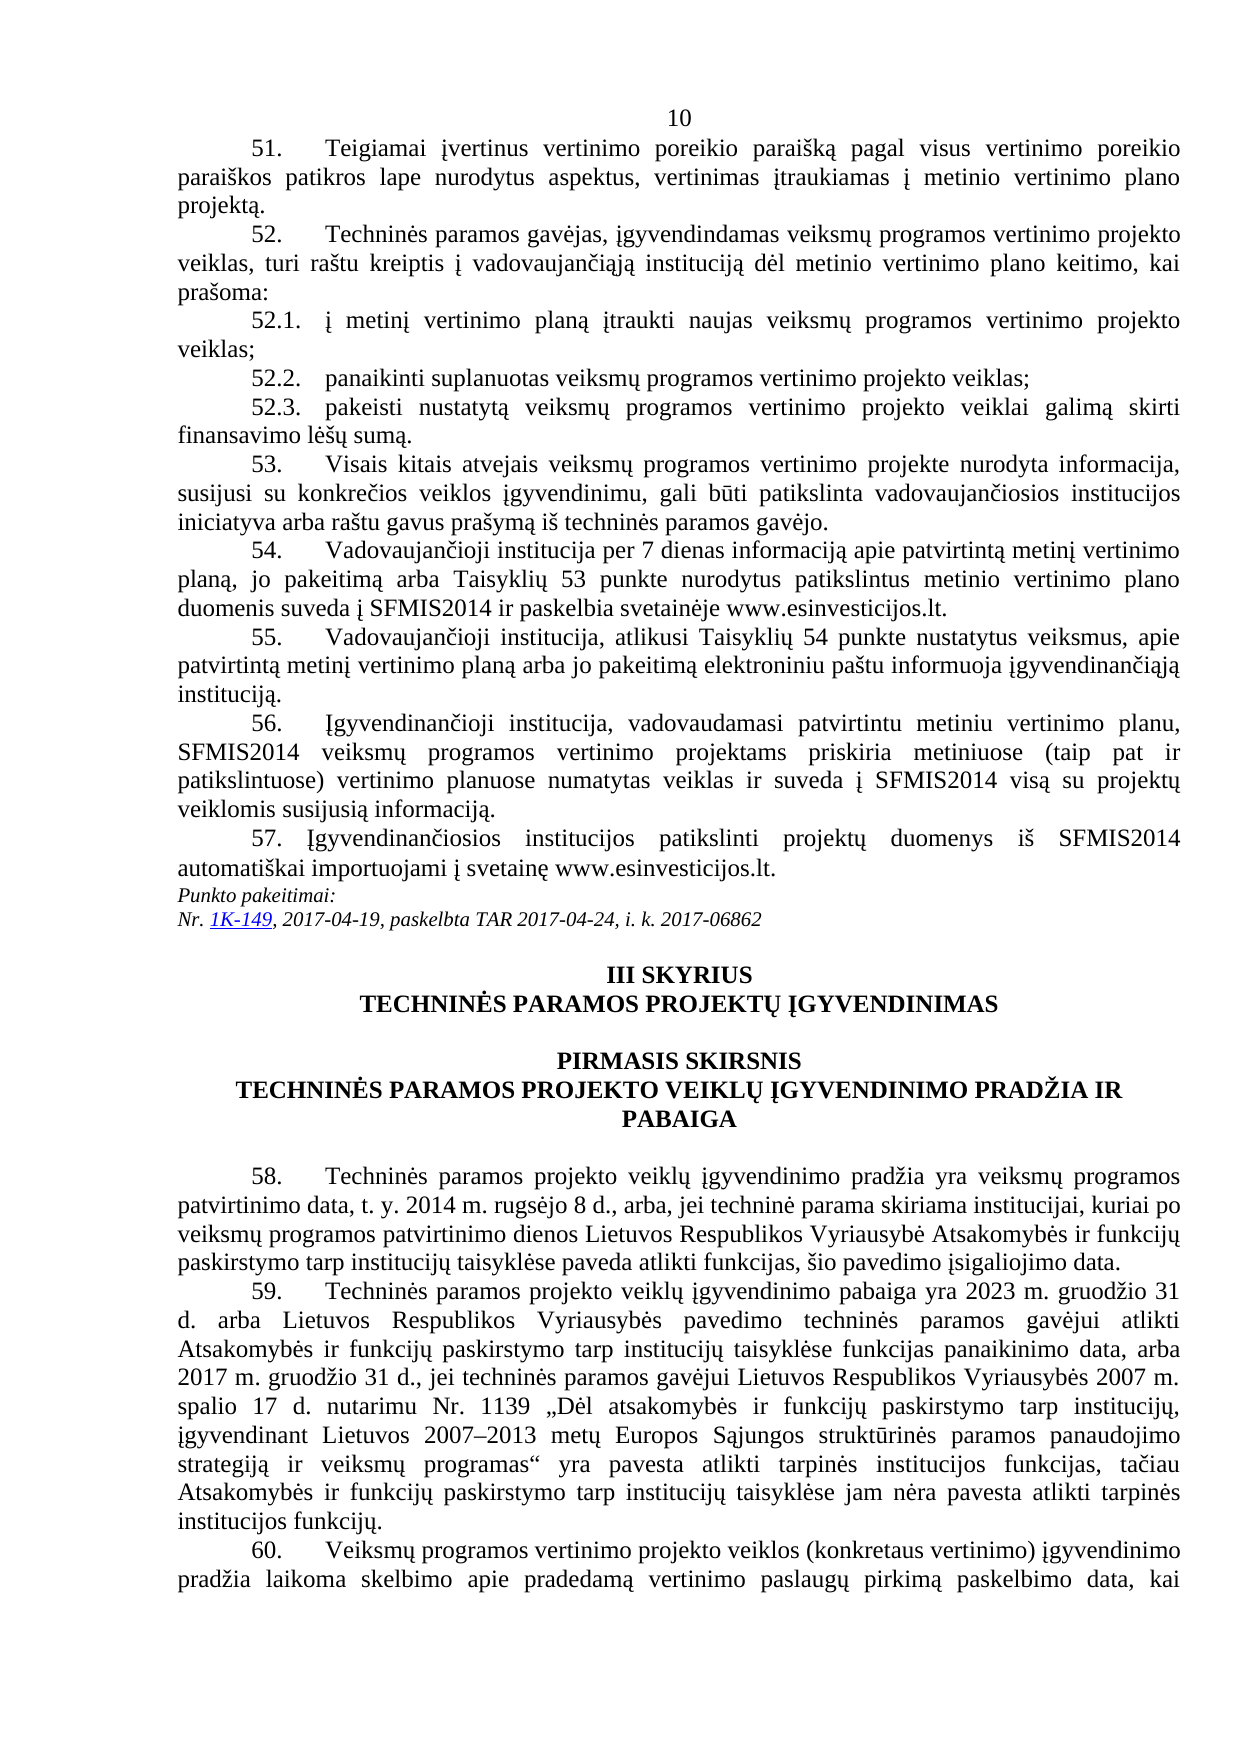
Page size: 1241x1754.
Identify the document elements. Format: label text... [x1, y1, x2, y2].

text 56. Įgyvendinančioji institucija, vadovaudamasi patvirtintu metiniu vertinimo planu, SFMIS2014 veiksmų programos vertinimo projektams priskiria metiniuose (taip pat ir patikslintuose) vertinimo planuose numatytas veiklas ir suveda į SFMIS2014 visą su projektų veiklomis susijusią informaciją. [177, 708, 1181, 823]
text 58. Techninės paramos projekto veiklų įgyvendinimo pradžia yra veiksmų programos patvirtinimo data, t. y. 2014 m. rugsėjo 8 d., arba, jei techninė parama skiriama institucijai, kuriai po veiksmų programos patvirtinimo dienos Lietuvos Respublikos Vyriausybė Atsakomybės ir funkcijų paskirstymo tarp institucijų taisyklėse paveda atlikti funkcijas, šio pavedimo įsigaliojimo data. [177, 1161, 1181, 1276]
text 59. Techninės paramos projekto veiklų įgyvendinimo pabaiga yra 2023 m. gruodžio 31 d. arba Lietuvos Respublikos Vyriausybės pavedimo techninės paramos gavėjui atlikti Atsakomybės ir funkcijų paskirstymo tarp institucijų taisyklėse funkcijas panaikinimo data, arba 2017 m. gruodžio 31 d., jei techninės paramos gavėjui Lietuvos Respublikos Vyriausybės 2007 m. spalio 17 d. nutarimu Nr. 1139 „Dėl atsakomybės ir funkcijų paskirstymo tarp institucijų, įgyvendinant Lietuvos 2007–2013 metų Europos Sąjungos struktūrinės paramos panaudojimo strategiją ir veiksmų programas“ yra pavesta atlikti tarpinės institucijos funkcijas, tačiau Atsakomybės ir funkcijų paskirstymo tarp institucijų taisyklėse jam nėra pavesta atlikti tarpinės institucijos funkcijų. [177, 1276, 1181, 1535]
text 54. Vadovaujančioji institucija per 7 dienas informaciją apie patvirtintą metinį vertinimo planą, jo pakeitimą arba Taisyklių 53 punkte nurodytus patikslintus metinio vertinimo plano duomenis suveda į SFMIS2014 ir paskelbia svetainėje www.esinvesticijos.lt. [177, 535, 1181, 622]
text 52.2. panaikinti suplanuotas veiksmų programos vertinimo projekto veiklas; [251, 363, 1181, 392]
text 55. Vadovaujančioji institucija, atlikusi Taisyklių 54 punkte nustatytus veiksmus, apie patvirtintą metinį vertinimo planą arba jo pakeitimą elektroniniu paštu informuoja įgyvendinančiąją instituciją. [177, 622, 1181, 708]
text TECHNINĖS PARAMOS PROJEKTŲ ĮGYVENDINIMAS [177, 989, 1181, 1017]
text 52. Techninės paramos gavėjas, įgyvendindamas veiksmų programos vertinimo projekto veiklas, turi raštu kreiptis į vadovaujančiąją instituciją dėl metinio vertinimo plano keitimo, kai prašoma: [177, 219, 1181, 305]
text 60. Veiksmų programos vertinimo projekto veiklos (konkretaus vertinimo) įgyvendinimo pradžia laikoma skelbimo apie pradedamą vertinimo paslaugų pirkimą paskelbimo data, kai [177, 1535, 1181, 1592]
text 57. Įgyvendinančiosios institucijos patikslinti projektų duomenys iš SFMIS2014 automatiškai importuojami į svetainę www.esinvesticijos.lt. [177, 823, 1181, 882]
text Punkto pakeitimai: [177, 883, 1181, 907]
text 52.3. pakeisti nustatytą veiksmų programos vertinimo projekto veiklai galimą skirti finansavimo lėšų sumą. [177, 392, 1181, 449]
text 53. Visais kitais atvejais veiksmų programos vertinimo projekte nurodyta informacija, susijusi su konkrečios veiklos įgyvendinimu, gali būti patikslinta vadovaujančiosios institucijos iniciatyva arba raštu gavus prašymą iš techninės paramos gavėjo. [177, 449, 1181, 535]
text TECHNINĖS PARAMOS PROJEKTO VEIKLŲ ĮGYVENDINIMO PRADŽIA IR PABAIGA [177, 1075, 1181, 1132]
text 52.1. į metinį vertinimo planą įtraukti naujas veiksmų programos vertinimo projekto veiklas; [177, 305, 1181, 363]
text III SKYRIUS [177, 960, 1181, 989]
text 51. Teigiamai įvertinus vertinimo poreikio paraišką pagal visus vertinimo poreikio paraiškos patikros lape nurodytus aspektus, vertinimas įtraukiamas į metinio vertinimo plano projektą. [177, 133, 1181, 219]
text Nr. 1K-149, 2017-04-19, paskelbta TAR 2017-04-24, i. k. 2017-06862 [177, 907, 1181, 931]
text PIRMASIS SKIRSNIS [177, 1046, 1181, 1075]
